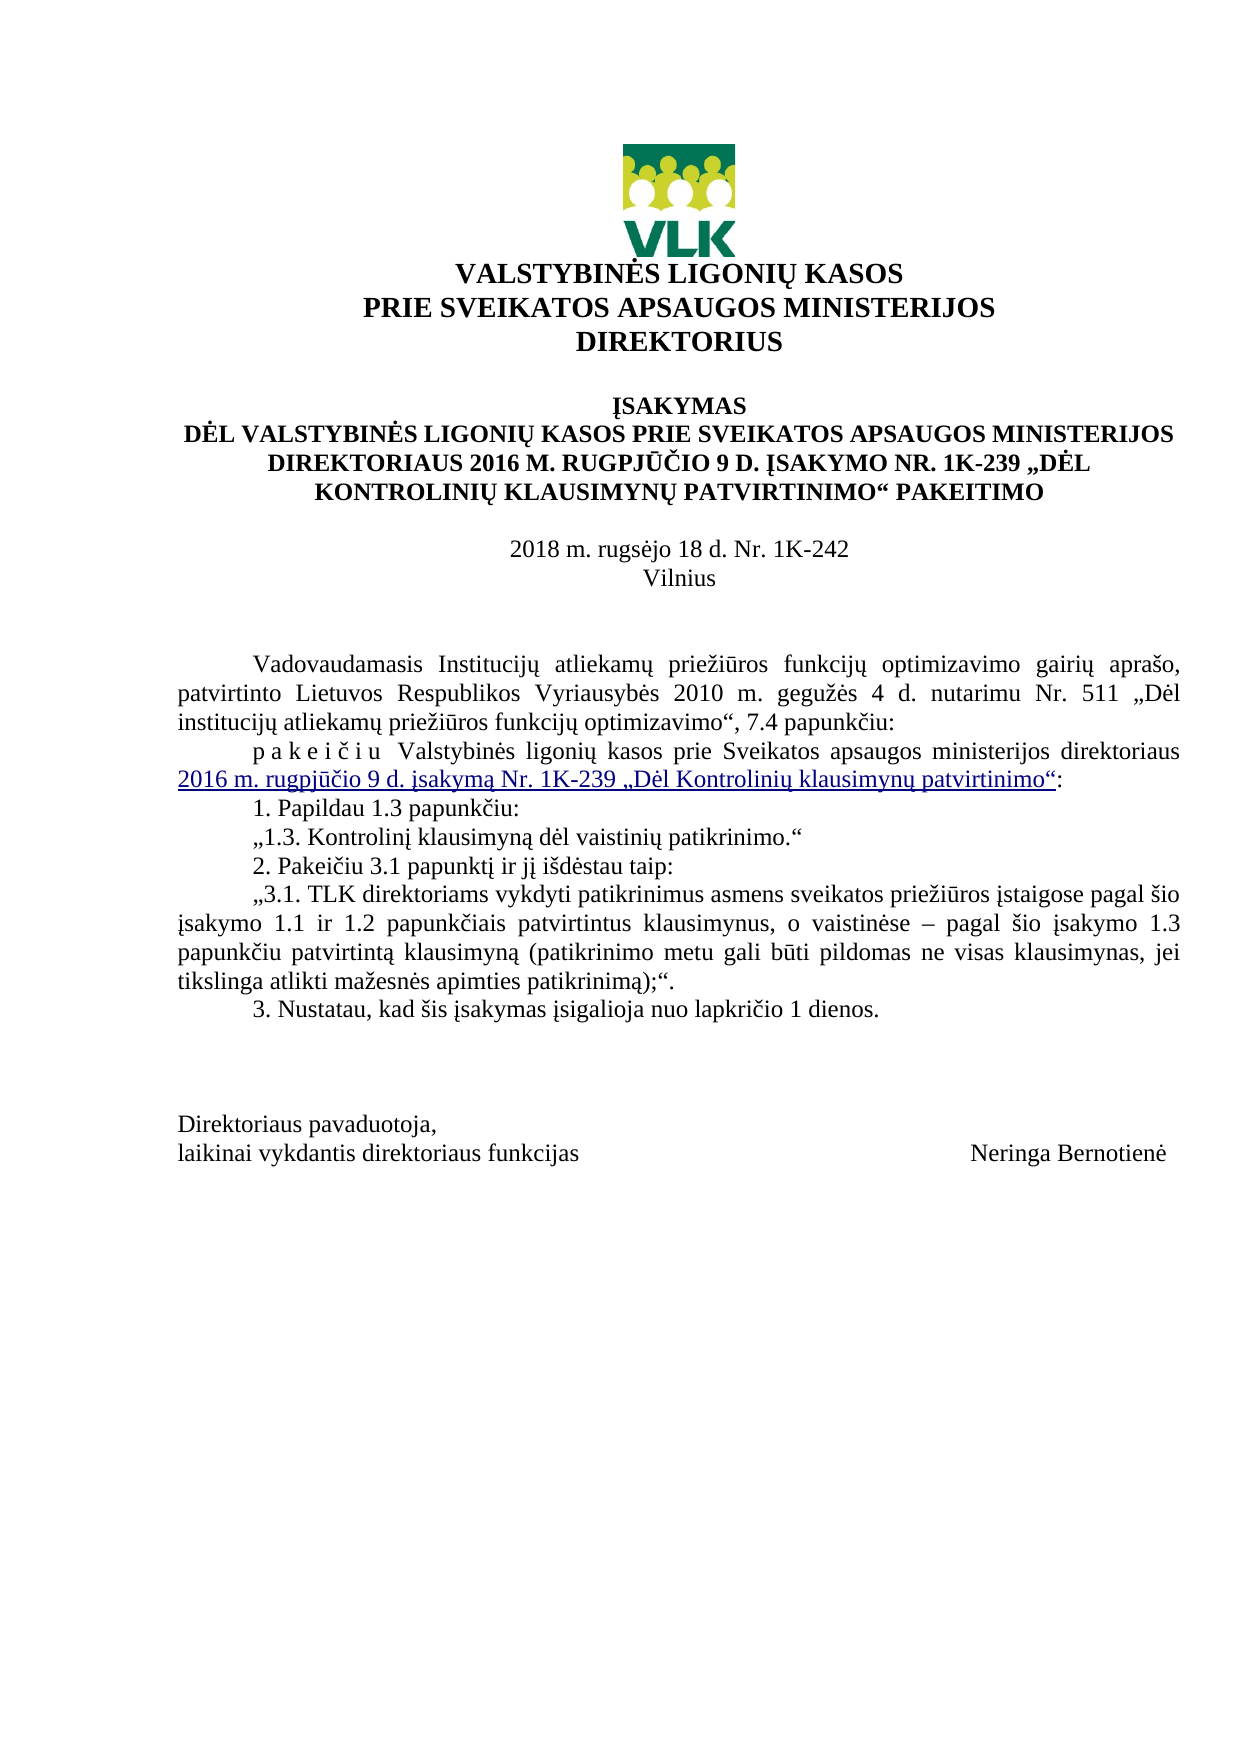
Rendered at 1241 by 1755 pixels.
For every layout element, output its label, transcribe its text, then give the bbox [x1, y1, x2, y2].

text Vilnius [177, 563, 1181, 592]
text Vadovaudamasis Institucijų atliekamų priežiūros funkcijų optimizavimo gairių aprašo, patvirtinto Lietuvos Respublikos Vyriausybės 2010 m. gegužės 4 d. nutarimu Nr. 511 „Dėl institucijų atliekamų priežiūros funkcijų optimizavimo“, 7.4 papunkčiu: [177, 649, 1181, 736]
text „3.1. TLK direktoriams vykdyti patikrinimus asmens sveikatos priežiūros įstaigose pagal šio įsakymo 1.1 ir 1.2 papunkčiais patvirtintus klausimynus, o vaistinėse – pagal šio įsakymo 1.3 papunkčiu patvirtintą klausimyną (patikrinimo metu gali būti pildomas ne visas klausimynas, jei tikslinga atlikti mažesnės apimties patikrinimą);“. [177, 879, 1181, 994]
text 1. Papildau 1.3 papunkčiu: [177, 793, 1181, 822]
text Direktoriaus pavaduotoja, [177, 1109, 1181, 1138]
text DIREKTORIUS [177, 324, 1181, 357]
text 2. Pakeičiu 3.1 papunktį ir jį išdėstau taip: [177, 851, 1181, 879]
text VALSTYBINĖS LIGONIŲ KASOS [177, 257, 1181, 290]
text 3. Nustatau, kad šis įsakymas įsigalioja nuo lapkričio 1 dienos. [177, 994, 1181, 1023]
text pakeičiu Valstybinės ligonių kasos prie Sveikatos apsaugos ministerijos direktoriaus 2016 m. rugpjūčio 9 d. įsakymą Nr. 1K-239 „Dėl Kontrolinių klausimynų patvirtinimo“: [177, 736, 1181, 793]
text 2018 m. rugsėjo 18 d. Nr. 1K-242 [177, 534, 1181, 563]
text DĖL VALSTYBINĖS LIGONIŲ KASOS PRIE SVEIKATOS APSAUGOS MINISTERIJOS DIREKTORIAUS 2016 M. RUGPJŪČIO 9 D. ĮSAKYMO NR. 1K-239 „DĖL KONTROLINIŲ KLAUSIMYNŲ PATVIRTINIMO“ PAKEITIMO [177, 419, 1181, 506]
text „1.3. Kontrolinį klausimyną dėl vaistinių patikrinimo.“ [177, 822, 1181, 851]
text PRIE SVEIKATOS APSAUGOS MINISTERIJOS [177, 290, 1181, 324]
text laikinai vykdantis direktoriaus funkcijas Neringa Bernotienė [177, 1138, 1181, 1167]
text ĮSAKYMAS [177, 391, 1181, 419]
